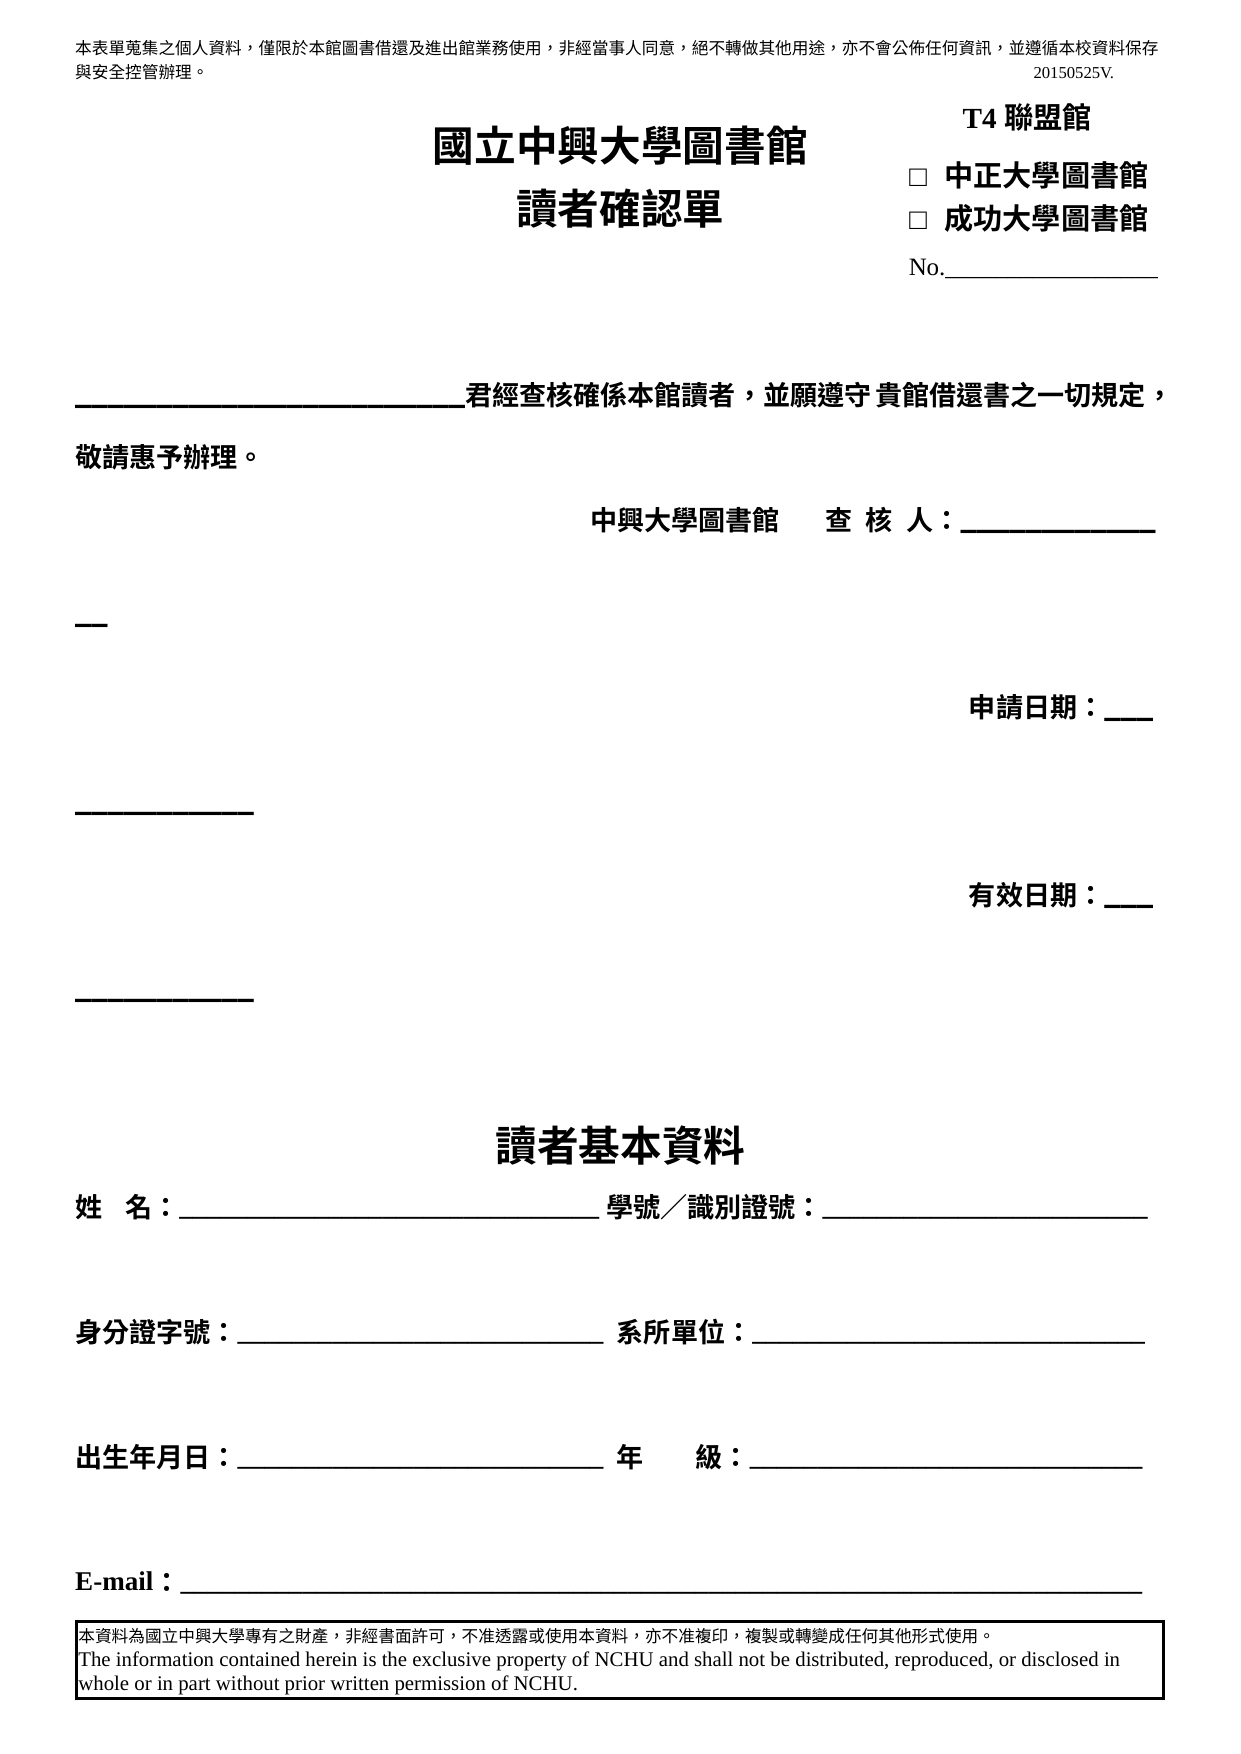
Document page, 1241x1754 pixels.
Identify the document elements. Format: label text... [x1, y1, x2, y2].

text T4 聯盟館 [962, 95, 1137, 137]
text E-mail：_______________________________________________________________________ [75, 1539, 1165, 1602]
text 申請日期：______________ [75, 664, 1165, 821]
text □ 中山大學圖書館 [909, 238, 1180, 245]
text 身分證字號：___________________________ 系所單位：_____________________________ [75, 1289, 1165, 1352]
text 出生年月日：___________________________ 年 級：_____________________________ [75, 1414, 1165, 1477]
text 讀者確認單 [75, 164, 894, 227]
text □ 成功大學圖書館 [909, 195, 1180, 238]
text 中興大學圖書館 查 核 人：______________ [75, 477, 1165, 633]
text 有效日期：______________ [75, 852, 1165, 1008]
text 國立中興大學圖書館 [75, 88, 1195, 276]
text 讀者基本資料 [75, 1102, 1165, 1164]
text □ 中正大學圖書館 [909, 153, 1180, 195]
text 姓 名：_______________________________ 學號／識別證號：________________________ [75, 1164, 1165, 1227]
text No._________________ [908, 252, 1171, 281]
text ________________________君經查核確係本館讀者，並願遵守 貴館借還書之一切規定，敬請惠予辦理。 [75, 352, 1165, 477]
